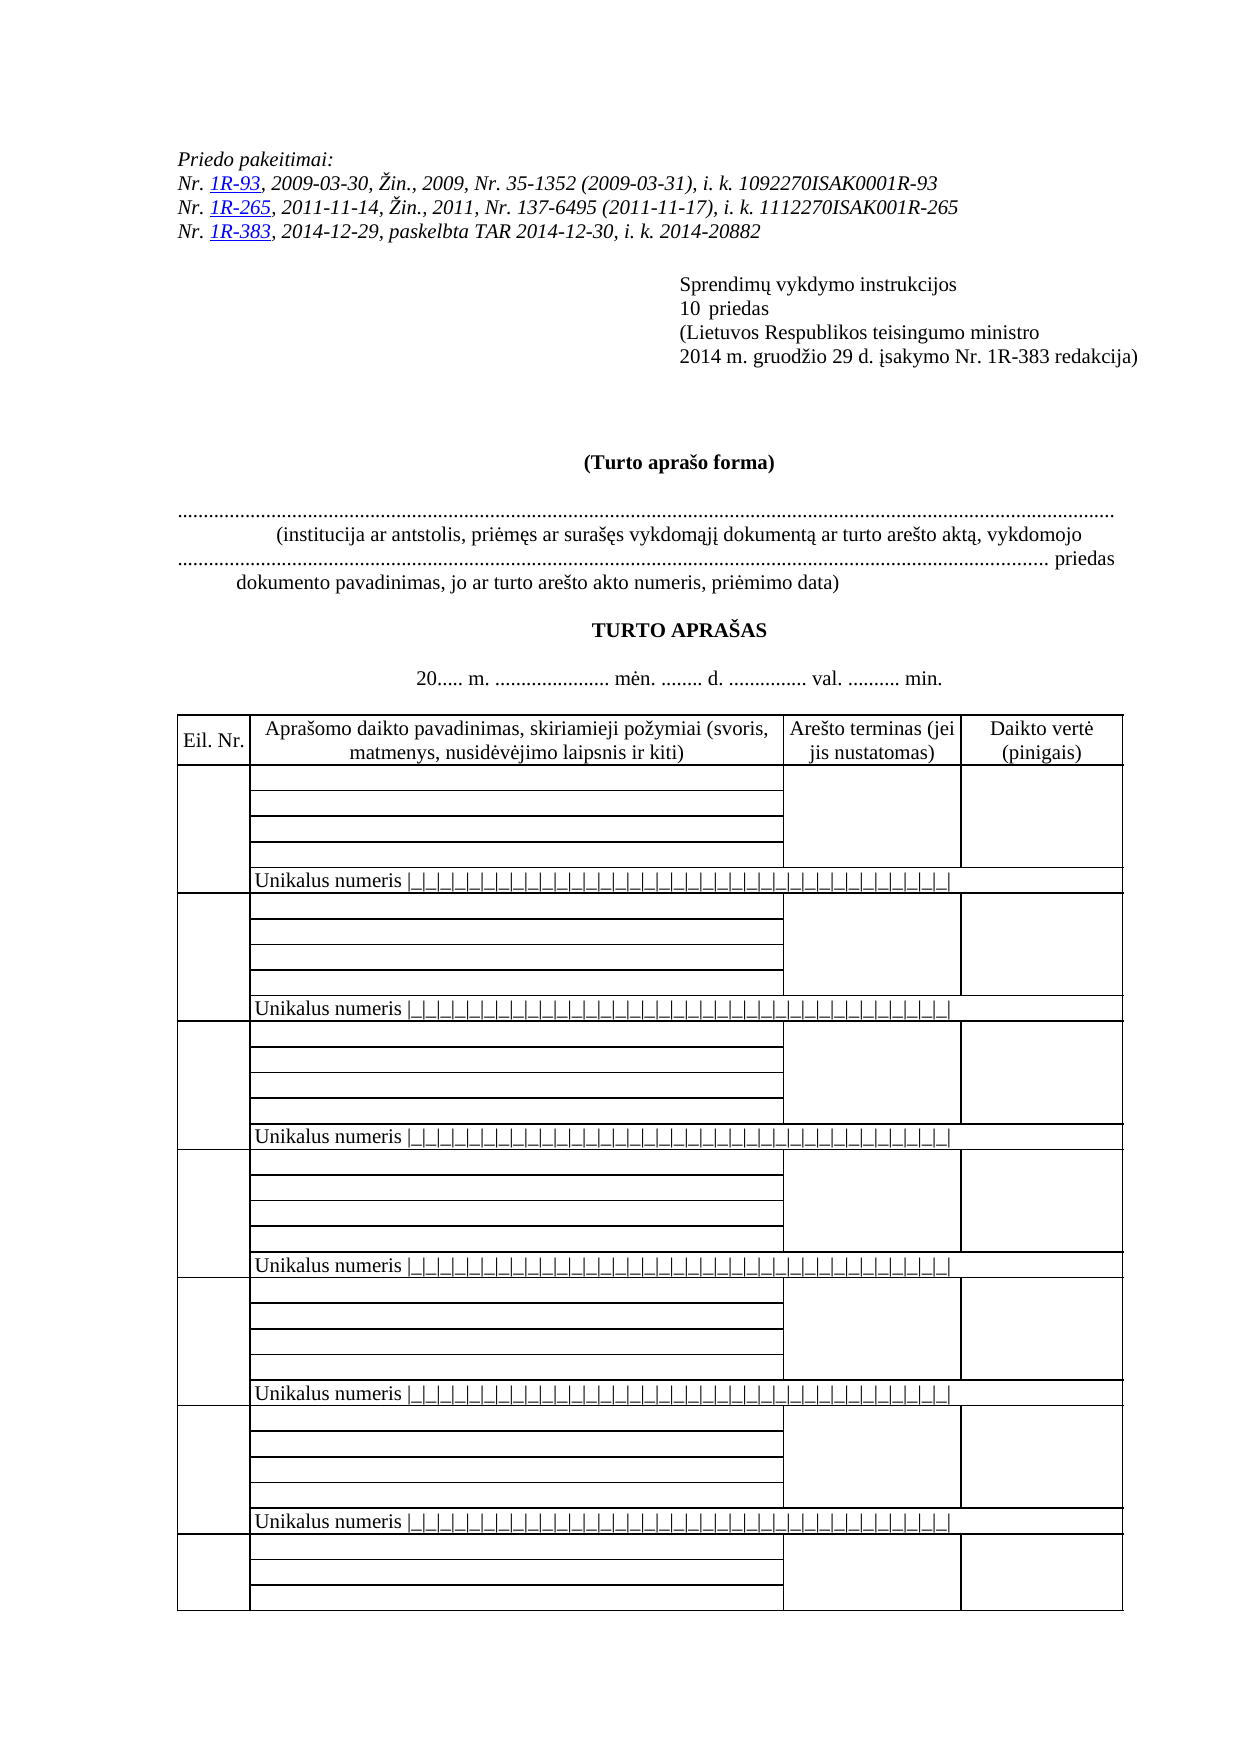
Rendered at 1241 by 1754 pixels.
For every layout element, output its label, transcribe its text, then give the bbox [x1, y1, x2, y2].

table_cell [178, 894, 249, 1020]
table_cell [784, 894, 960, 995]
table_cell [251, 1355, 783, 1379]
table_cell [251, 1304, 783, 1328]
table_cell [178, 1022, 249, 1148]
table_cell [962, 1150, 1122, 1251]
table_cell [251, 1432, 783, 1456]
table_cell [962, 1278, 1122, 1379]
text TURTO APRAŠAS [177, 618, 1181, 642]
table_cell [251, 920, 783, 943]
table_cell [251, 1458, 783, 1482]
table_cell [251, 791, 783, 815]
table_cell [784, 1406, 960, 1507]
table_cell [784, 766, 960, 867]
text . priedas [177, 546, 1181, 570]
table_cell [251, 1099, 783, 1123]
table_cell [251, 1535, 783, 1558]
table_cell [251, 971, 783, 995]
table_cell [962, 766, 1122, 867]
table_cell [251, 1227, 783, 1251]
table_cell Unikalus numeris |_|_|_|_|_|_|_|_|_|_|_|_|_|_|_|_|_|_|_|_|_|_|_|_|_|_|_|_|_|_|_|_|_|_|_|_|_| [251, 1125, 1122, 1148]
table_cell [251, 1278, 783, 1302]
text 10 priedas [177, 296, 1181, 320]
text (Turto aprašo forma) [177, 450, 1181, 474]
table_cell [178, 1278, 249, 1405]
table_cell [251, 1330, 783, 1353]
table_cell [784, 1278, 960, 1379]
table_cell [251, 1022, 783, 1046]
table_cell [962, 894, 1122, 995]
table_cell [962, 1022, 1122, 1123]
text (Lietuvos Respublikos teisingumo ministro [177, 320, 1181, 344]
table_cell [251, 1406, 783, 1430]
text Nr. 1R-265, 2011-11-14, Žin., 2011, Nr. 137-6495 (2011-11-17), i. k. 1112270ISAK001R-265 [177, 195, 1181, 219]
table_cell [178, 766, 249, 892]
table_cell Unikalus numeris |_|_|_|_|_|_|_|_|_|_|_|_|_|_|_|_|_|_|_|_|_|_|_|_|_|_|_|_|_|_|_|_|_|_|_|_|_| [251, 996, 1122, 1020]
table_cell [251, 1150, 783, 1174]
text dokumento pavadinimas, jo ar turto arešto akto numeris, priėmimo data) [177, 570, 1181, 594]
text Nr. 1R-93, 2009-03-30, Žin., 2009, Nr. 35-1352 (2009-03-31), i. k. 1092270ISAK0001R-93 [177, 171, 1181, 195]
table_cell [962, 1406, 1122, 1507]
text Sprendimų vykdymo instrukcijos [177, 272, 1181, 296]
table_cell [251, 1176, 783, 1200]
table_cell [251, 843, 783, 867]
table_cell [251, 1560, 783, 1584]
table_cell [251, 945, 783, 969]
table_header Eil. Nr. [178, 716, 249, 764]
table_cell [251, 1201, 783, 1225]
text Priedo pakeitimai: [177, 147, 1181, 171]
table_cell [178, 1406, 249, 1533]
table_cell [784, 1535, 960, 1610]
table_cell [962, 1535, 1122, 1610]
table_cell Unikalus numeris |_|_|_|_|_|_|_|_|_|_|_|_|_|_|_|_|_|_|_|_|_|_|_|_|_|_|_|_|_|_|_|_|_|_|_|_|_| [251, 1381, 1122, 1405]
table_cell [251, 1048, 783, 1072]
table_cell [251, 1586, 783, 1610]
table_cell [784, 1022, 960, 1123]
table_cell [251, 1073, 783, 1097]
table_cell [251, 766, 783, 790]
table_cell [178, 1535, 249, 1610]
table_cell Unikalus numeris |_|_|_|_|_|_|_|_|_|_|_|_|_|_|_|_|_|_|_|_|_|_|_|_|_|_|_|_|_|_|_|_|_|_|_|_|_| [251, 1509, 1122, 1533]
table_cell Unikalus numeris |_|_|_|_|_|_|_|_|_|_|_|_|_|_|_|_|_|_|_|_|_|_|_|_|_|_|_|_|_|_|_|_|_|_|_|_|_| [251, 868, 1122, 892]
text 2014 m. gruodžio 29 d. įsakymo Nr. 1R-383 redakcija) [177, 344, 1181, 368]
table_cell [251, 894, 783, 918]
table_cell [784, 1150, 960, 1251]
text 20..... m. ...................... mėn. ........ d. ............... val. .......... min. [177, 666, 1181, 690]
text Nr. 1R-383, 2014-12-29, paskelbta TAR 2014-12-30, i. k. 2014-20882 [177, 219, 1181, 243]
text (institucija ar antstolis, priėmęs ar surašęs vykdomąjį dokumentą ar turto arešto aktą, vykdomojo [177, 522, 1181, 546]
table_cell [251, 817, 783, 841]
table_header Aprašomo daikto pavadinimas, skiriamieji požymiai (svoris, matmenys, nusidėvėjimo laipsnis ir kiti) [251, 716, 783, 764]
table_header Daikto vertė (pinigais) [962, 716, 1122, 764]
table_header Arešto terminas (jei jis nustatomas) [784, 716, 960, 764]
table_cell [251, 1483, 783, 1507]
table_cell [178, 1150, 249, 1277]
text . [177, 498, 1181, 522]
table_cell Unikalus numeris |_|_|_|_|_|_|_|_|_|_|_|_|_|_|_|_|_|_|_|_|_|_|_|_|_|_|_|_|_|_|_|_|_|_|_|_|_| [251, 1253, 1122, 1277]
